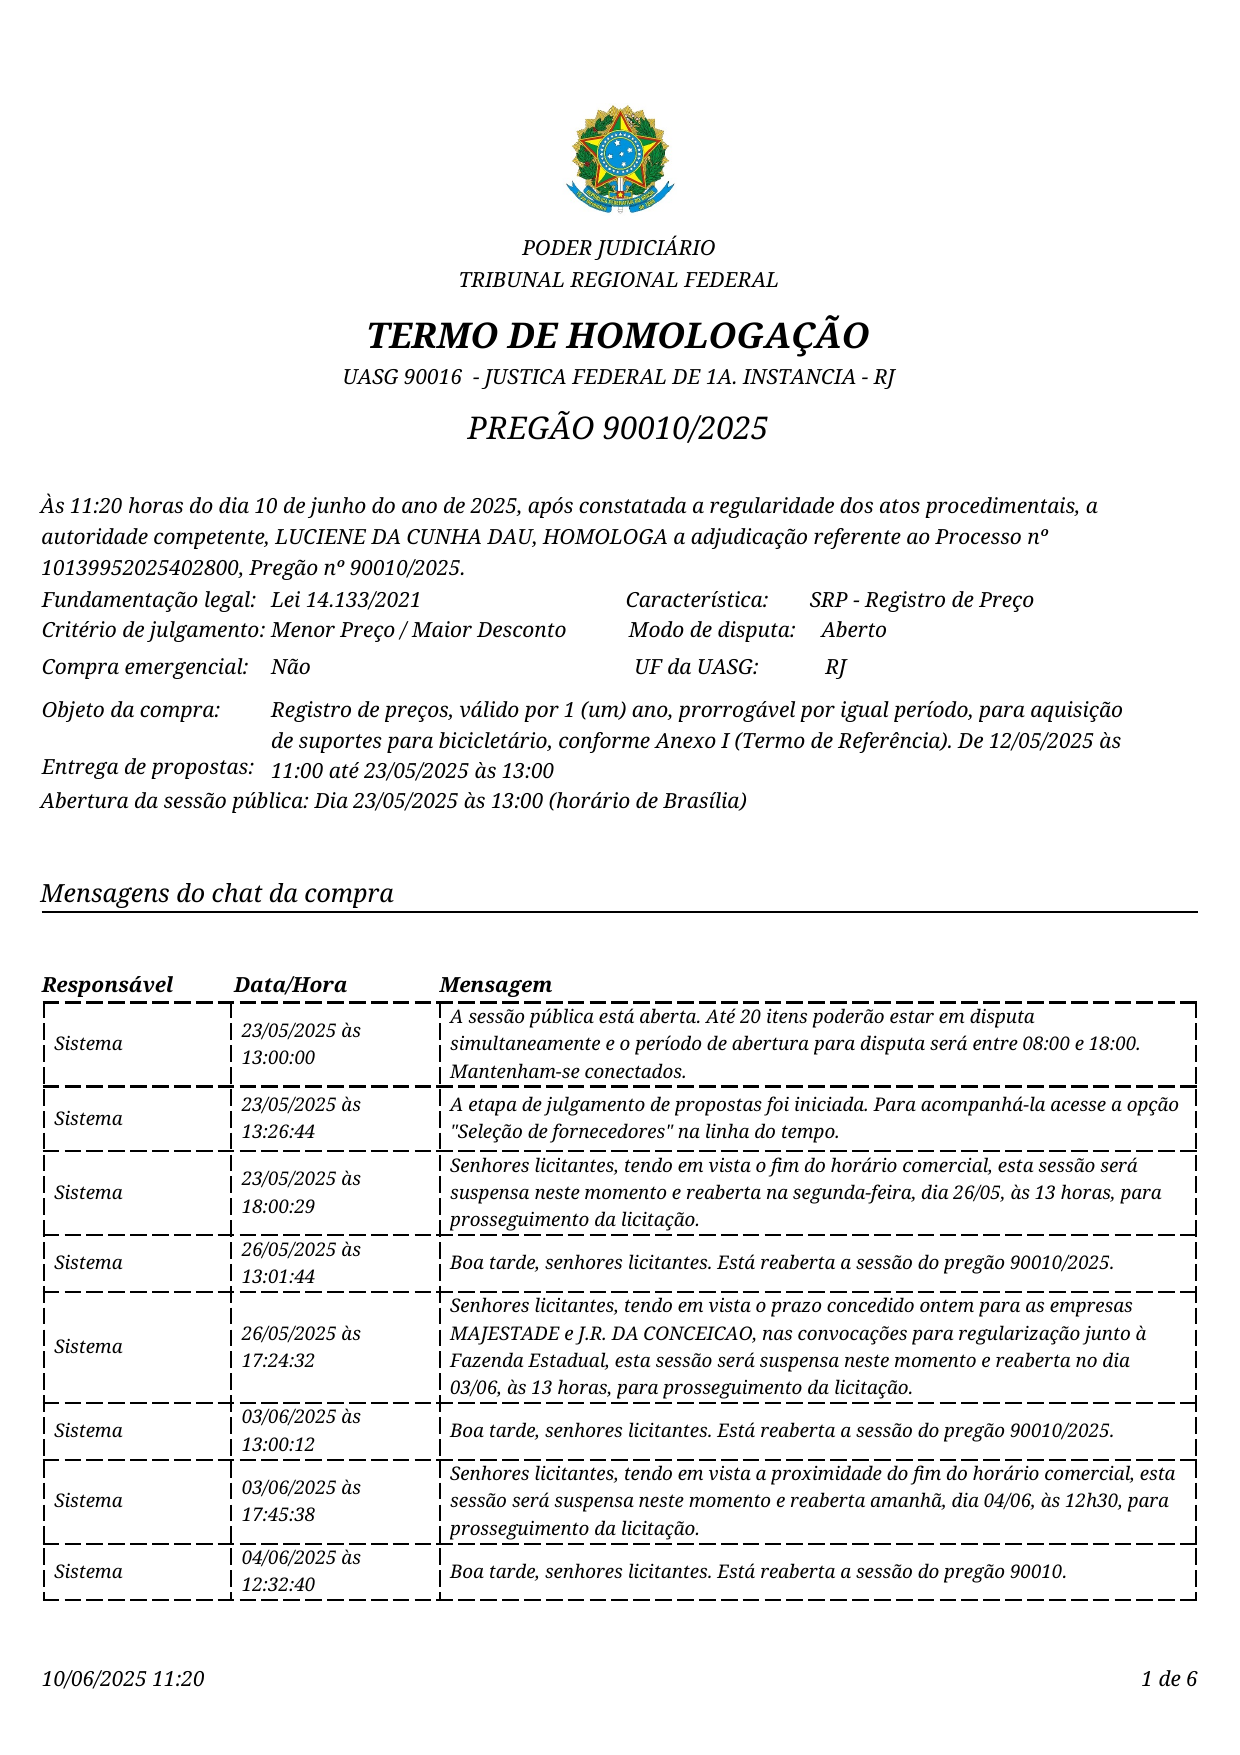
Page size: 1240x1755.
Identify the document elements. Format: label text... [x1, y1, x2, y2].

table_cell Sistema [44, 1085, 231, 1150]
table_cell 03/06/2025 às 13:00:12 [231, 1402, 439, 1458]
table_cell 26/05/2025 às 13:01:44 [231, 1234, 439, 1291]
table_cell 23/05/2025 às 13:26:44 [231, 1085, 439, 1150]
table_header A sessão pública está aberta. Até 20 itens poderão estar em disputa simultaneamente e o período de abertura para disputa será entre 08:00 e 18:00. Mantenham-se conectados. [440, 1001, 1196, 1085]
table_cell Critério de julgamento: [42, 615, 271, 652]
text Abertura da sessão pública: Dia 23/05/2025 às 13:00 (horário de Brasília) [40, 787, 1200, 815]
subtitle PREGÃO 90010/2025 [42, 406, 1198, 449]
table_cell Não UF da UASG: RJ Registro de preços, válido por 1 (um) ano, prorrogável por igual período, para aquisição de suportes para bicicletário, conforme Anexo I (Termo de Referência). De 12/05/2025 às 11:00 até 23/05/2025 às 13:00 [271, 653, 1133, 787]
table_cell Senhores licitantes, tendo em vista o fim do horário comercial, esta sessão será suspensa neste momento e reaberta na segunda-feira, dia 26/05, às 13 horas, para prosseguimento da licitação. [440, 1150, 1196, 1234]
table_cell 26/05/2025 às 17:24:32 [231, 1291, 439, 1402]
table_cell 04/06/2025 às 12:32:40 [231, 1543, 439, 1599]
table_header Lei 14.133/2021 Característica: SRP - Registro de Preço [271, 585, 1133, 615]
table_cell Sistema [44, 1150, 231, 1234]
table_header Fundamentação legal: [42, 585, 271, 615]
text TRIBUNAL REGIONAL FEDERAL [42, 265, 1198, 293]
table_cell Compra emergencial: Objeto da compra: Entrega de propostas: [42, 653, 271, 787]
text UASG 90016 - JUSTICA FEDERAL DE 1A. INSTANCIA - RJ [42, 362, 1198, 391]
text Mensagens do chat da compra [40, 876, 1200, 910]
table_cell 23/05/2025 às 18:00:29 [231, 1150, 439, 1234]
text Responsável Data/Hora Mensagem [42, 971, 1200, 999]
table_cell 03/06/2025 às 17:45:38 [231, 1459, 439, 1542]
table_cell Sistema [44, 1234, 231, 1291]
table_cell Sistema [44, 1459, 231, 1542]
table_cell Menor Preço / Maior Desconto Modo de disputa: Aberto [271, 615, 1133, 652]
table_cell Sistema [44, 1402, 231, 1458]
table_cell Boa tarde, senhores licitantes. Está reaberta a sessão do pregão 90010/2025. [440, 1234, 1196, 1291]
table_cell A etapa de julgamento de propostas foi iniciada. Para acompanhá-la acesse a opção "Seleção de fornecedores" na linha do tempo. [440, 1085, 1196, 1150]
table_cell Senhores licitantes, tendo em vista o prazo concedido ontem para as empresas MAJESTADE e J.R. DA CONCEICAO, nas convocações para regularização junto à Fazenda Estadual, esta sessão será suspensa neste momento e reaberta no dia 03/06, às 13 horas, para prosseguimento da licitação. [440, 1291, 1196, 1402]
text Às 11:20 horas do dia 10 de junho do ano de 2025, após constatada a regularidade dos atos procedimentais, a autoridade competente, LUCIENE DA CUNHA DAU, HOMOLOGA a adjudicação referente ao Processo nº 10139952025402800, Pregão nº 90010/2025. [40, 491, 1200, 582]
text PODER JUDICIÁRIO [42, 233, 1198, 261]
table_cell Boa tarde, senhores licitantes. Está reaberta a sessão do pregão 90010. [440, 1543, 1196, 1599]
table_cell Sistema [44, 1291, 231, 1402]
table_cell Boa tarde, senhores licitantes. Está reaberta a sessão do pregão 90010/2025. [440, 1402, 1196, 1458]
table_cell Senhores licitantes, tendo em vista a proximidade do fim do horário comercial, esta sessão será suspensa neste momento e reaberta amanhã, dia 04/06, às 12h30, para prosseguimento da licitação. [440, 1459, 1196, 1542]
table_header 23/05/2025 às 13:00:00 [231, 1001, 439, 1085]
subtitle TERMO DE HOMOLOGAÇÃO [42, 311, 1198, 359]
table_cell Sistema [44, 1543, 231, 1599]
table_header Sistema [44, 1001, 231, 1085]
